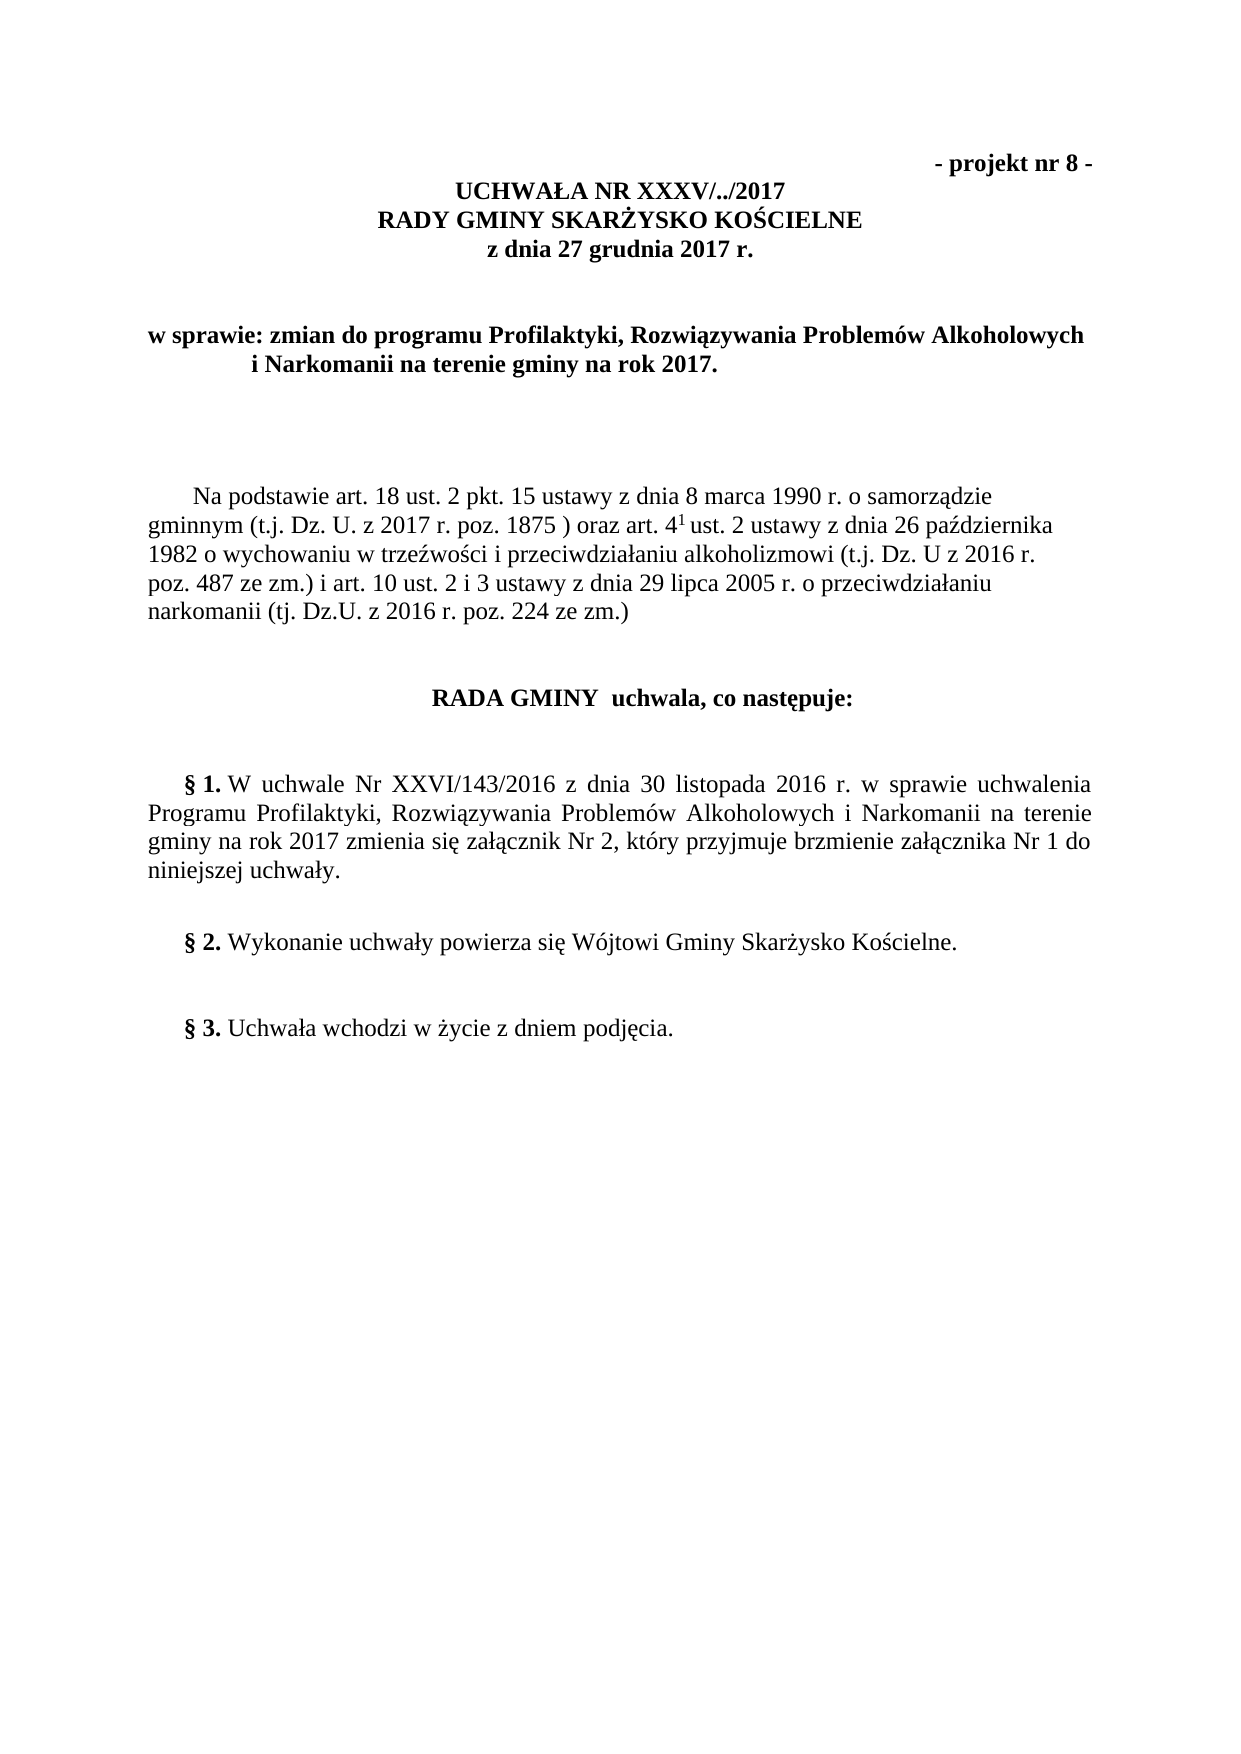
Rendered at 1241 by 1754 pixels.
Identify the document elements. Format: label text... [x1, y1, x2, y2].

text z dnia 27 grudnia 2017 r. [148, 234, 1093, 263]
text § 2. Wykonanie uchwały powierza się Wójtowi Gminy Skarżysko Kościelne. [148, 927, 1093, 956]
text - projekt nr 8 - [148, 148, 1093, 176]
text w sprawie: zmian do programu Profilaktyki, Rozwiązywania Problemów Alkoholowych i Narkomanii na terenie gminy na rok 2017. [148, 320, 1093, 378]
text Uchwała Nr XXXV/../2017 Rady Gminy Skarżysko Kościelne [148, 176, 1093, 234]
text § 3. Uchwała wchodzi w życie z dniem podjęcia. [148, 1013, 1093, 1042]
text Na podstawie art. 18 ust. 2 pkt. 15 ustawy z dnia 8 marca 1990 r. o samorządzie gminnym (t.j. Dz. U. z 2017 r. poz. 1875 ) oraz art. 41 ust. 2 ustawy z dnia 26 października 1982 o wychowaniu w trzeźwości i przeciwdziałaniu alkoholizmowi (t.j. Dz. U z 2016 r. poz. 487 ze zm.) i art. 10 ust. 2 i 3 ustawy z dnia 29 lipca 2005 r. o przeciwdziałaniu narkomanii (tj. Dz.U. z 2016 r. poz. 224 ze zm.) [148, 481, 1093, 625]
text RADA GMINY uchwala, co następuje: [148, 683, 1093, 711]
text § 1. W uchwale Nr XXVI/143/2016 z dnia 30 listopada 2016 r. w sprawie uchwalenia Programu Profilaktyki, Rozwiązywania Problemów Alkoholowych i Narkomanii na terenie gminy na rok 2017 zmienia się załącznik Nr 2, który przyjmuje brzmienie załącznika Nr 1 do niniejszej uchwały. [148, 769, 1093, 884]
